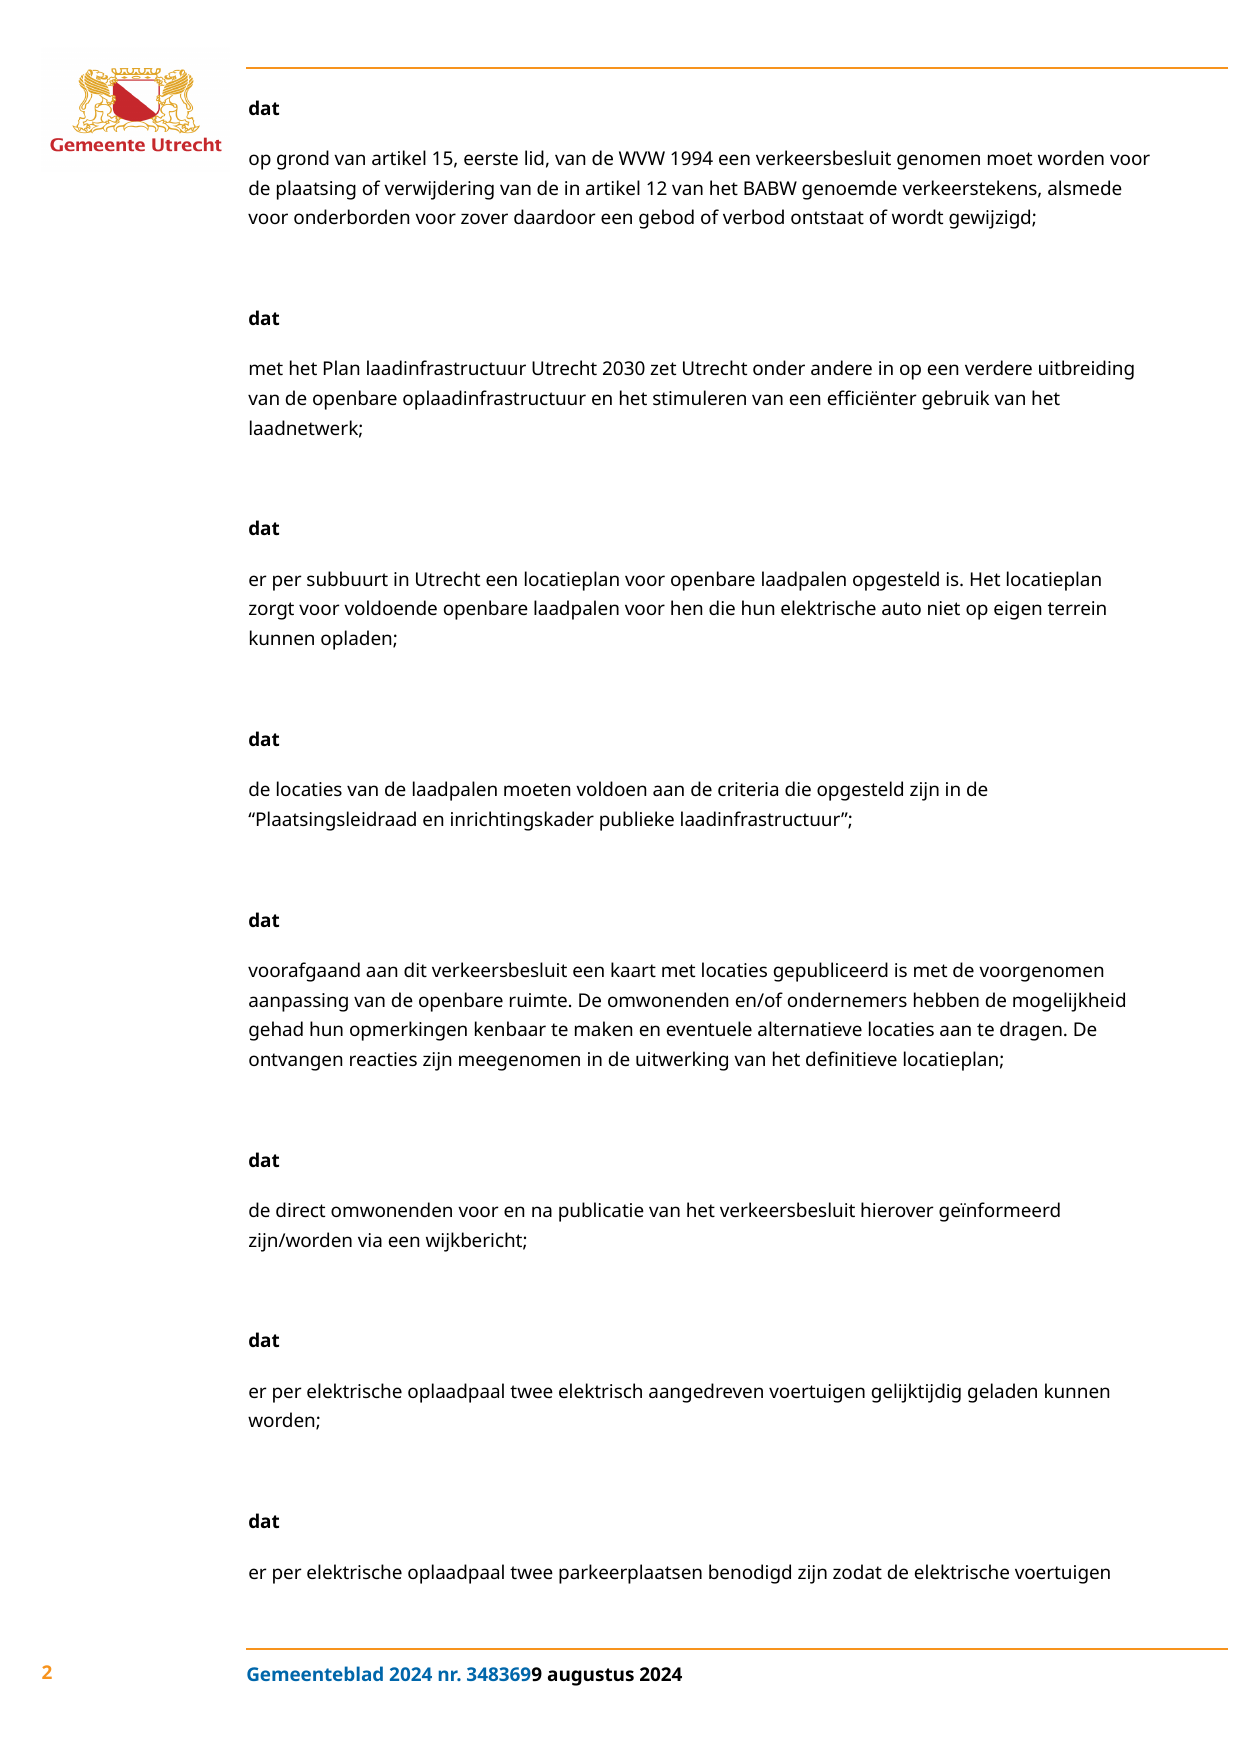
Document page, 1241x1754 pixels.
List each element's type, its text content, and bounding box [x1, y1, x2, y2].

text dat [248, 1328, 1152, 1353]
text dat [248, 305, 1152, 331]
text voorafgaand aan dit verkeersbesluit een kaart met locaties gepubliceerd is met de voorgenomen aanpassing van de openbare ruimte. De omwonenden en/of ondernemers hebben de mogelijkheid gehad hun opmerkingen kenbaar te maken en eventuele alternatieve locaties aan te dragen. De ontvangen reacties zijn meegenomen in de uitwerking van het definitieve locatieplan; [248, 957, 1152, 1072]
picture [41, 47, 231, 172]
text op grond van artikel 15, eerste lid, van de WVW 1994 een verkeersbesluit genomen moet worden voor de plaatsing of verwijdering van de in artikel 12 van het BABW genoemde verkeerstekens, alsmede voor onderborden voor zover daardoor een gebod of verbod ontstaat of wordt gewijzigd; [248, 145, 1152, 230]
text er per subbuurt in Utrecht een locatieplan voor openbare laadpalen opgesteld is. Het locatieplan zorgt voor voldoende openbare laadpalen voor hen die hun elektrische auto niet op eigen terrein kunnen opladen; [248, 566, 1152, 651]
text er per elektrische oplaadpaal twee elektrisch aangedreven voertuigen gelijktijdig geladen kunnen worden; [248, 1378, 1152, 1433]
text dat [248, 1508, 1152, 1534]
text er per elektrische oplaadpaal twee parkeerplaatsen benodigd zijn zodat de elektrische voertuigen [248, 1559, 1152, 1585]
text dat [248, 516, 1152, 541]
text dat [248, 907, 1152, 933]
text dat [248, 1147, 1152, 1173]
text de locaties van de laadpalen moeten voldoen aan de criteria die opgesteld zijn in de “Plaatsingsleidraad en inrichtingskader publieke laadinfrastructuur”; [248, 776, 1152, 832]
text dat [248, 726, 1152, 752]
text de direct omwonenden voor en na publicatie van het verkeersbesluit hierover geïnformeerd zijn/worden via een wijkbericht; [248, 1197, 1152, 1253]
text dat [248, 95, 1152, 121]
text met het Plan laadinfrastructuur Utrecht 2030 zet Utrecht onder andere in op een verdere uitbreiding van de openbare oplaadinfrastructuur en het stimuleren van een efficiënter gebruik van het laadnetwerk; [248, 356, 1152, 441]
